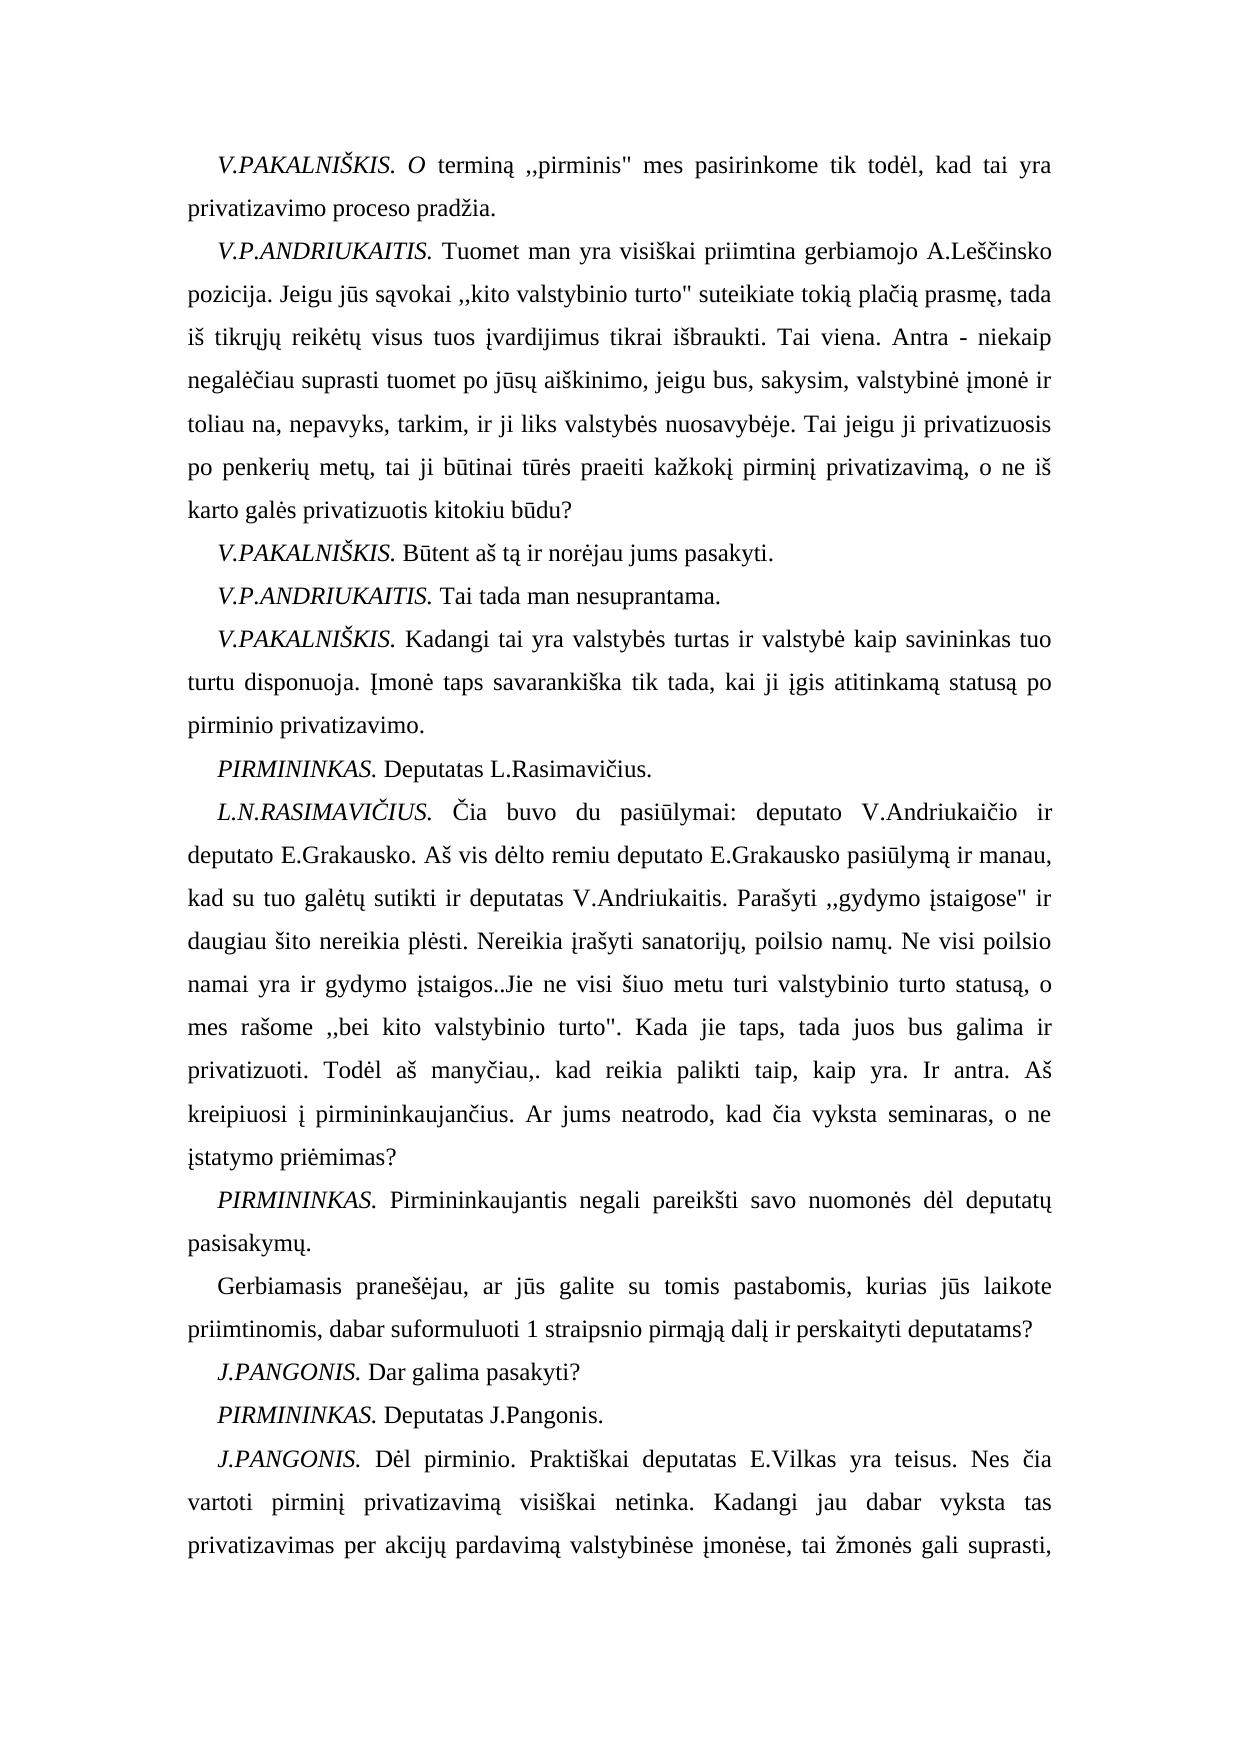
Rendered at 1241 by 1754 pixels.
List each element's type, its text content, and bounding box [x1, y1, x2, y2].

text PIRMININKAS. Deputatas J.Pangonis. [187, 1401, 1053, 1429]
text Gerbiamasis pranešėjau, ar jūs galite su tomis pastabomis, kurias jūs laikote priimtinomis, dabar suformuluoti 1 straipsnio pirmąją dalį ir perskaityti deputatams? [187, 1271, 1053, 1343]
text PIRMININKAS. Pirmininkaujantis negali pareikšti savo nuomonės dėl deputatų pasisakymų. [187, 1185, 1053, 1257]
text V.P.ANDRIUKAITIS. Tai tada man nesuprantama. [187, 581, 1053, 610]
text V.PAKALNIŠKIS. Kadangi tai yra valstybės turtas ir valstybė kaip savininkas tuo turtu disponuoja. Įmonė taps savarankiška tik tada, kai ji įgis atitinkamą statusą po pirminio privatizavimo. [187, 624, 1053, 739]
text J.PANGONIS. Dar galima pasakyti? [187, 1357, 1053, 1386]
text PIRMININKAS. Deputatas L.Rasimavičius. [187, 754, 1053, 782]
text V.PAKALNIŠKIS. Būtent aš tą ir norėjau jums pasakyti. [187, 538, 1053, 567]
text V.PAKALNIŠKIS. O terminą ,,pirminis" mes pasirinkome tik todėl, kad tai yra privatizavimo proceso pradžia. [187, 150, 1053, 222]
text J.PANGONIS. Dėl pirminio. Praktiškai deputatas E.Vilkas yra teisus. Nes čia vartoti pirminį privatizavimą visiškai netinka. Kadangi jau dabar vyksta tas privatizavimas per akcijų pardavimą valstybinėse įmonėse, tai žmonės gali suprasti, [187, 1444, 1053, 1559]
text L.N.RASIMAVIČIUS. Čia buvo du pasiūlymai: deputato V.Andriukaičio ir deputato E.Grakausko. Aš vis dėlto remiu deputato E.Grakausko pasiūlymą ir manau, kad su tuo galėtų sutikti ir deputatas V.Andriukaitis. Parašyti ,,gydymo įstaigose" ir daugiau šito nereikia plėsti. Nereikia įrašyti sanatorijų, poilsio namų. Ne visi poilsio namai yra ir gydymo įstaigos..Jie ne visi šiuo metu turi valstybinio turto statusą, o mes rašome ,,bei kito valstybinio turto". Kada jie taps, tada juos bus galima ir privatizuoti. Todėl aš manyčiau,. kad reikia palikti taip, kaip yra. Ir antra. Aš kreipiuosi į pirmininkaujančius. Ar jums neatrodo, kad čia vyksta seminaras, o ne įstatymo priėmimas? [187, 797, 1053, 1171]
text V.P.ANDRIUKAITIS. Tuomet man yra visiškai priimtina gerbiamojo A.Leščinsko pozicija. Jeigu jūs sąvokai ,,kito valstybinio turto" suteikiate tokią plačią prasmę, tada iš tikrųjų reikėtų visus tuos įvardijimus tikrai išbraukti. Tai viena. Antra - niekaip negalėčiau suprasti tuomet po jūsų aiškinimo, jeigu bus, sakysim, valstybinė įmonė ir toliau na, nepavyks, tarkim, ir ji liks valstybės nuosavybėje. Tai jeigu ji privatizuosis po penkerių metų, tai ji būtinai tūrės praeiti kažkokį pirminį privatizavimą, o ne iš karto galės privatizuotis kitokiu būdu? [187, 236, 1053, 524]
